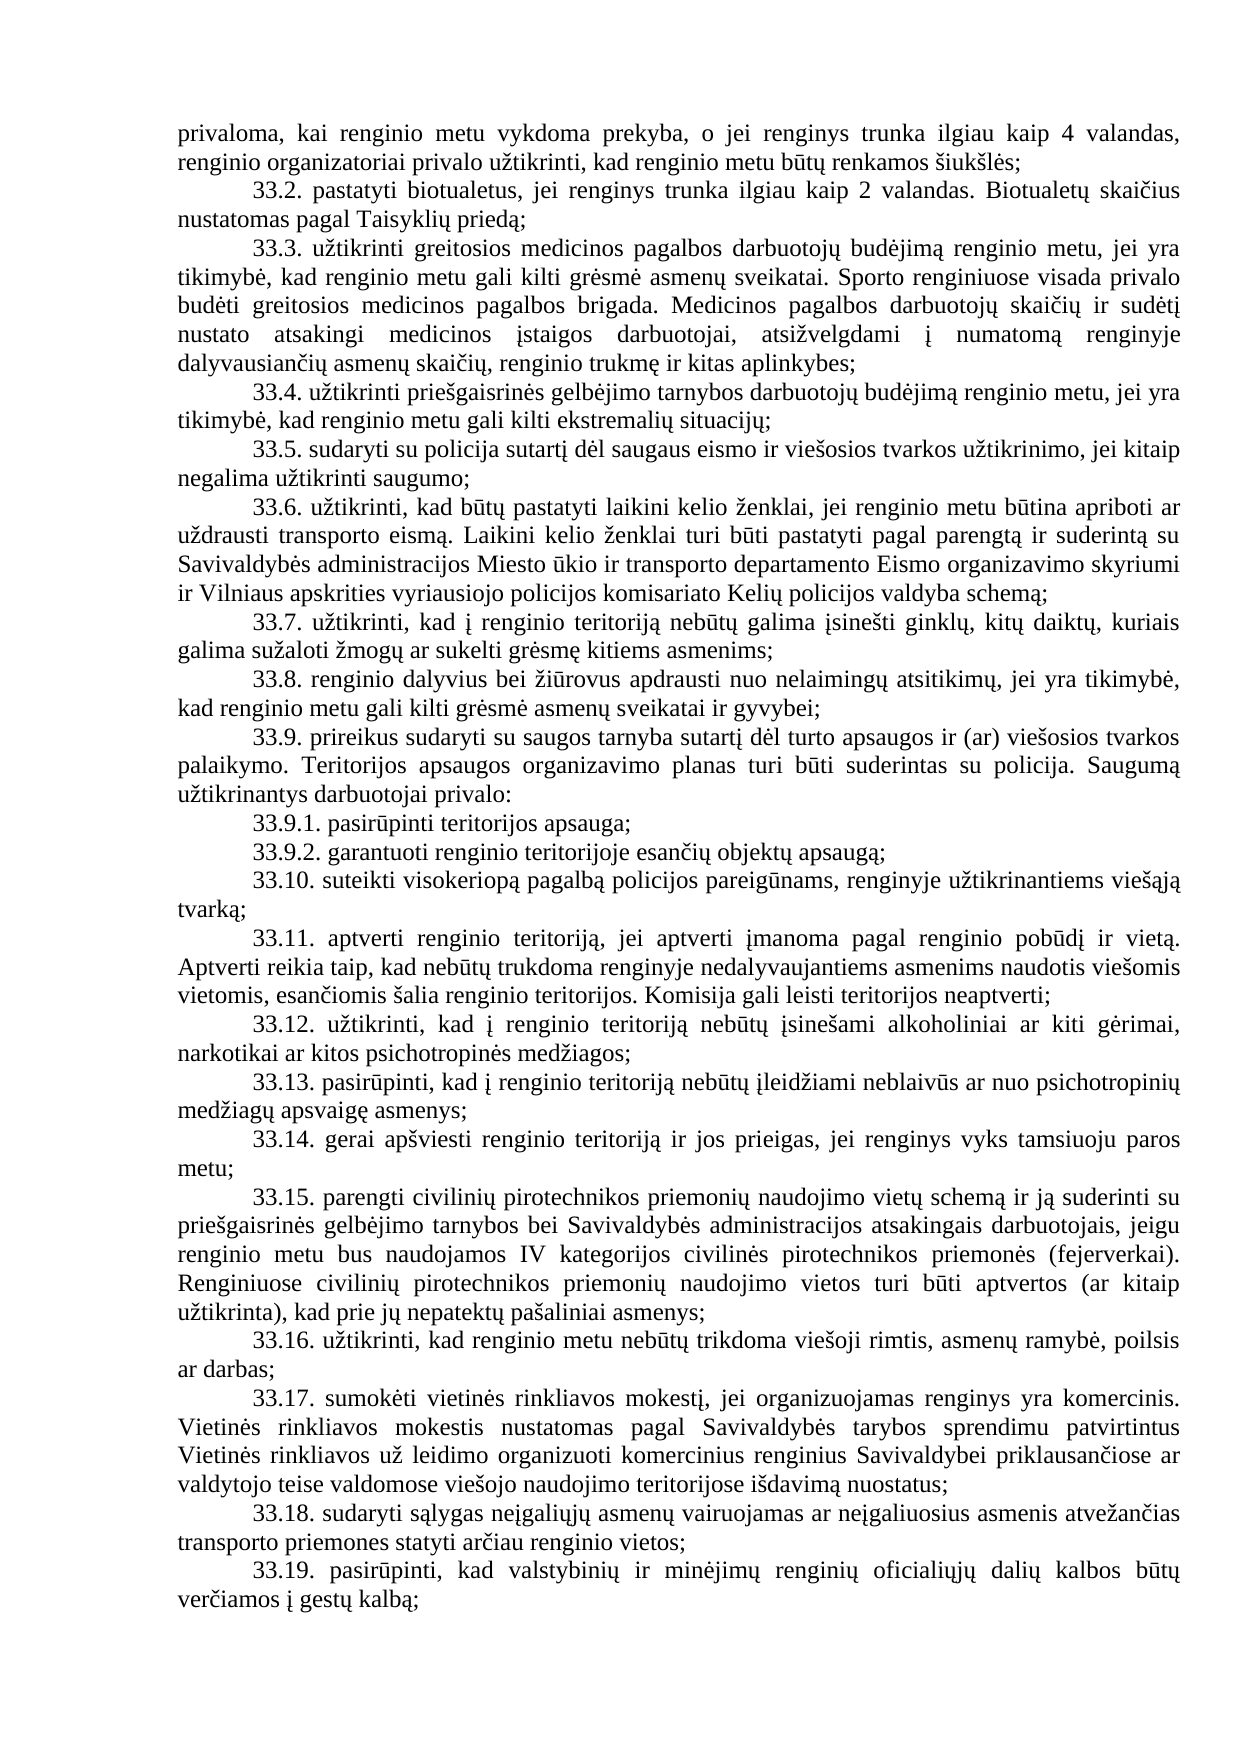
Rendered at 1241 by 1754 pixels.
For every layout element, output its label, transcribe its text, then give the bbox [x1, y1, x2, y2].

text 33.8. renginio dalyvius bei žiūrovus apdrausti nuo nelaimingų atsitikimų, jei yra tikimybė, kad renginio metu gali kilti grėsmė asmenų sveikatai ir gyvybei; [177, 664, 1181, 722]
text 33.16. užtikrinti, kad renginio metu nebūtų trikdoma viešoji rimtis, asmenų ramybė, poilsis ar darbas; [177, 1326, 1181, 1383]
text 33.13. pasirūpinti, kad į renginio teritoriją nebūtų įleidžiami neblaivūs ar nuo psichotropinių medžiagų apsvaigę asmenys; [177, 1067, 1181, 1124]
text 33.14. gerai apšviesti renginio teritoriją ir jos prieigas, jei renginys vyks tamsiuoju paros metu; [177, 1124, 1181, 1182]
text 33.19. pasirūpinti, kad valstybinių ir minėjimų renginių oficialiųjų dalių kalbos būtų verčiamos į gestų kalbą; [177, 1556, 1181, 1613]
text 33.9. prireikus sudaryti su saugos tarnyba sutartį dėl turto apsaugos ir (ar) viešosios tvarkos palaikymo. Teritorijos apsaugos organizavimo planas turi būti suderintas su policija. Saugumą užtikrinantys darbuotojai privalo: [177, 722, 1181, 808]
text 33.2. pastatyti biotualetus, jei renginys trunka ilgiau kaip 2 valandas. Biotualetų skaičius nustatomas pagal Taisyklių priedą; [177, 176, 1181, 233]
text 33.12. užtikrinti, kad į renginio teritoriją nebūtų įsinešami alkoholiniai ar kiti gėrimai, narkotikai ar kitos psichotropinės medžiagos; [177, 1009, 1181, 1067]
text privaloma, kai renginio metu vykdoma prekyba, o jei renginys trunka ilgiau kaip 4 valandas, renginio organizatoriai privalo užtikrinti, kad renginio metu būtų renkamos šiukšlės; [177, 118, 1181, 176]
text 33.18. sudaryti sąlygas neįgaliųjų asmenų vairuojamas ar neįgaliuosius asmenis atvežančias transporto priemones statyti arčiau renginio vietos; [177, 1498, 1181, 1556]
text 33.7. užtikrinti, kad į renginio teritoriją nebūtų galima įsinešti ginklų, kitų daiktų, kuriais galima sužaloti žmogų ar sukelti grėsmę kitiems asmenims; [177, 607, 1181, 664]
text 33.6. užtikrinti, kad būtų pastatyti laikini kelio ženklai, jei renginio metu būtina apriboti ar uždrausti transporto eismą. Laikini kelio ženklai turi būti pastatyti pagal parengtą ir suderintą su Savivaldybės administracijos Miesto ūkio ir transporto departamento Eismo organizavimo skyriumi ir Vilniaus apskrities vyriausiojo policijos komisariato Kelių policijos valdyba schemą; [177, 492, 1181, 607]
text 33.17. sumokėti vietinės rinkliavos mokestį, jei organizuojamas renginys yra komercinis. Vietinės rinkliavos mokestis nustatomas pagal Savivaldybės tarybos sprendimu patvirtintus Vietinės rinkliavos už leidimo organizuoti komercinius renginius Savivaldybei priklausančiose ar valdytojo teise valdomose viešojo naudojimo teritorijose išdavimą nuostatus; [177, 1383, 1181, 1498]
text 33.4. užtikrinti priešgaisrinės gelbėjimo tarnybos darbuotojų budėjimą renginio metu, jei yra tikimybė, kad renginio metu gali kilti ekstremalių situacijų; [177, 377, 1181, 434]
text 33.3. užtikrinti greitosios medicinos pagalbos darbuotojų budėjimą renginio metu, jei yra tikimybė, kad renginio metu gali kilti grėsmė asmenų sveikatai. Sporto renginiuose visada privalo budėti greitosios medicinos pagalbos brigada. Medicinos pagalbos darbuotojų skaičių ir sudėtį nustato atsakingi medicinos įstaigos darbuotojai, atsižvelgdami į numatomą renginyje dalyvausiančių asmenų skaičių, renginio trukmę ir kitas aplinkybes; [177, 233, 1181, 377]
text 33.11. aptverti renginio teritoriją, jei aptverti įmanoma pagal renginio pobūdį ir vietą. Aptverti reikia taip, kad nebūtų trukdoma renginyje nedalyvaujantiems asmenims naudotis viešomis vietomis, esančiomis šalia renginio teritorijos. Komisija gali leisti teritorijos neaptverti; [177, 923, 1181, 1009]
text 33.10. suteikti visokeriopą pagalbą policijos pareigūnams, renginyje užtikrinantiems viešąją tvarką; [177, 866, 1181, 923]
text 33.9.1. pasirūpinti teritorijos apsauga; [177, 808, 1181, 837]
text 33.5. sudaryti su policija sutartį dėl saugaus eismo ir viešosios tvarkos užtikrinimo, jei kitaip negalima užtikrinti saugumo; [177, 434, 1181, 492]
text 33.9.2. garantuoti renginio teritorijoje esančių objektų apsaugą; [177, 837, 1181, 866]
text 33.15. parengti civilinių pirotechnikos priemonių naudojimo vietų schemą ir ją suderinti su priešgaisrinės gelbėjimo tarnybos bei Savivaldybės administracijos atsakingais darbuotojais, jeigu renginio metu bus naudojamos IV kategorijos civilinės pirotechnikos priemonės (fejerverkai). Renginiuose civilinių pirotechnikos priemonių naudojimo vietos turi būti aptvertos (ar kitaip užtikrinta), kad prie jų nepatektų pašaliniai asmenys; [177, 1182, 1181, 1326]
